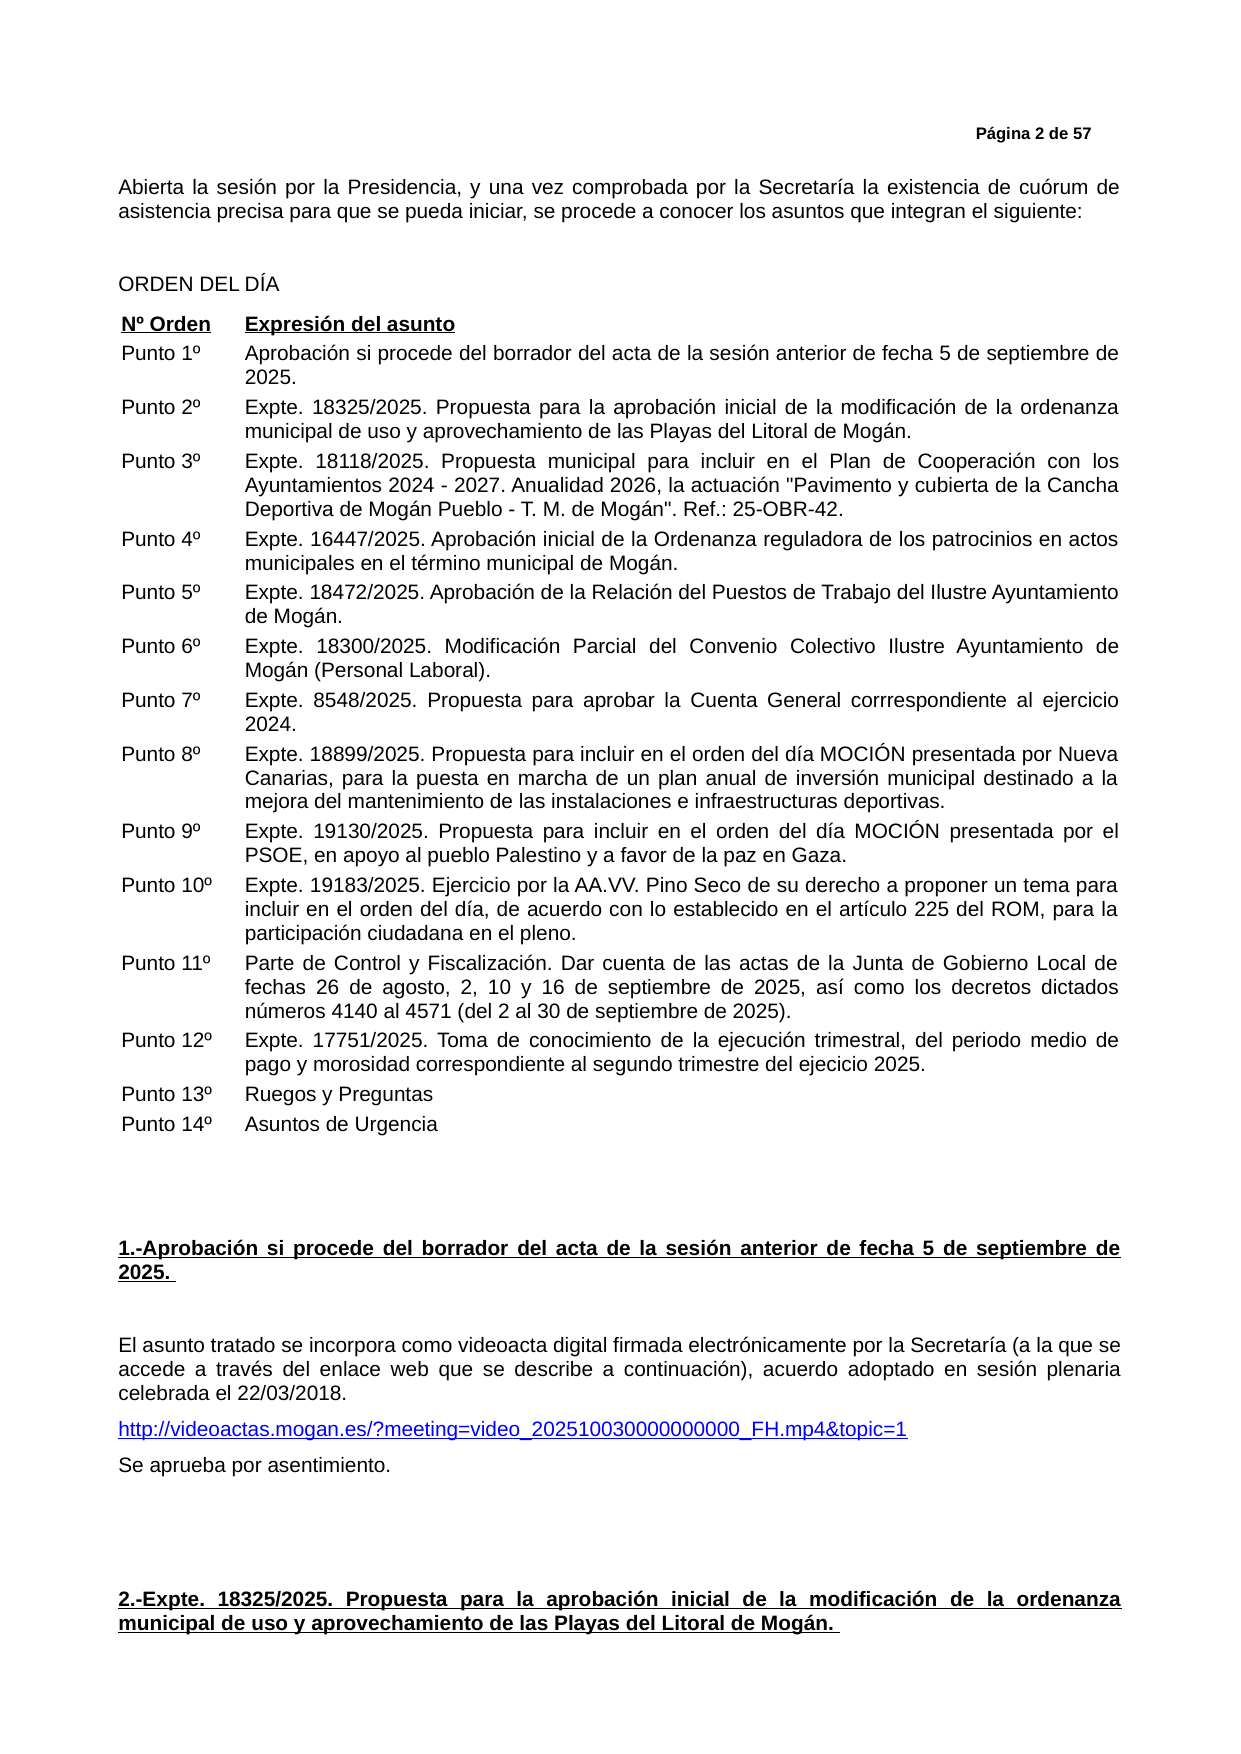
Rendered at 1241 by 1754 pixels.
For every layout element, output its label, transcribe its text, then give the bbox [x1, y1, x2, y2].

table_cell Expte. 18118/2025. Propuesta municipal para incluir en el Plan de Cooperación con los Ayuntamientos 2024 - 2027. Anualidad 2026, la actuación "Pavimento y cubierta de la Cancha Deportiva de Mogán Pueblo - T. M. de Mogán". Ref.: 25-OBR-42. [242, 446, 1123, 523]
text 1.-Aprobación si procede del borrador del acta de la sesión anterior de fecha 5 de septiembre de 2025. [118, 1236, 1122, 1283]
table_cell Punto 4º [118, 524, 242, 577]
table_cell Asuntos de Urgencia [242, 1109, 1123, 1139]
table_cell Punto 12º [118, 1025, 242, 1079]
text 2.-Expte. 18325/2025. Propuesta para la aprobación inicial de la modificación de la ordenanza [118, 1563, 1122, 1608]
table_cell Punto 3º [118, 446, 242, 523]
text http://videoactas.mogan.es/?meeting=video_202510030000000000_FH.mp4&topic=1 [118, 1417, 1122, 1441]
table_header Expresión del asunto [242, 309, 1123, 338]
table_cell Punto 11º [118, 948, 242, 1025]
table_cell Punto 13º [118, 1079, 242, 1109]
text Se aprueba por asentimiento. [118, 1453, 1122, 1477]
table_cell Punto 9º [118, 816, 242, 870]
table_cell Expte. 17751/2025. Toma de conocimiento de la ejecución trimestral, del periodo medio de pago y morosidad correspondiente al segundo trimestre del ejecicio 2025. [242, 1025, 1123, 1079]
table_cell Expte. 19183/2025. Ejercicio por la AA.VV. Pino Seco de su derecho a proponer un tema para incluir en el orden del día, de acuerdo con lo establecido en el artículo 225 del ROM, para la participación ciudadana en el pleno. [242, 870, 1123, 948]
table_cell Punto 5º [118, 577, 242, 631]
table_cell Aprobación si procede del borrador del acta de la sesión anterior de fecha 5 de septiembre de 2025. [242, 338, 1123, 392]
table_cell Expte. 18325/2025. Propuesta para la aprobación inicial de la modificación de la ordenanza municipal de uso y aprovechamiento de las Playas del Litoral de Mogán. [242, 392, 1123, 446]
table_cell Expte. 16447/2025. Aprobación inicial de la Ordenanza reguladora de los patrocinios en actos municipales en el término municipal de Mogán. [242, 524, 1123, 577]
table_cell Ruegos y Preguntas [242, 1079, 1123, 1109]
table_cell Parte de Control y Fiscalización. Dar cuenta de las actas de la Junta de Gobierno Local de fechas 26 de agosto, 2, 10 y 16 de septiembre de 2025, así como los decretos dictados números 4140 al 4571 (del 2 al 30 de septiembre de 2025). [242, 948, 1123, 1025]
table_cell Punto 7º [118, 685, 242, 738]
table_cell Expte. 8548/2025. Propuesta para aprobar la Cuenta General corrrespondiente al ejercicio 2024. [242, 685, 1123, 738]
table_cell Punto 8º [118, 739, 242, 816]
text El asunto tratado se incorpora como videoacta digital firmada electrónicamente por la Secretaría (a la que se accede a través del enlace web que se describe a continuación), acuerdo adoptado en sesión plenaria celebrada el 22/03/2018.i [118, 1332, 1122, 1404]
text municipal de uso y aprovechamiento de las Playas del Litoral de Mogán. [118, 1609, 1122, 1634]
table_cell Expte. 18472/2025. Aprobación de la Relación del Puestos de Trabajo del Ilustre Ayuntamiento de Mogán. [242, 577, 1123, 631]
table_cell Expte. 18300/2025. Modificación Parcial del Convenio Colectivo Ilustre Ayuntamiento de Mogán (Personal Laboral). [242, 631, 1123, 685]
text ORDEN DEL DÍA [118, 272, 1122, 296]
table_cell Expte. 18899/2025. Propuesta para incluir en el orden del día MOCIÓN presentada por Nueva Canarias, para la puesta en marcha de un plan anual de inversión municipal destinado a la mejora del mantenimiento de las instalaciones e infraestructuras deportivas. [242, 739, 1123, 816]
table_header Nº Orden [118, 309, 242, 338]
table_cell Punto 1º [118, 338, 242, 392]
table_cell Punto 10º [118, 870, 242, 948]
table_cell Expte. 19130/2025. Propuesta para incluir en el orden del día MOCIÓN presentada por el PSOE, en apoyo al pueblo Palestino y a favor de la paz en Gaza. [242, 816, 1123, 870]
text Abierta la sesión por la Presidencia, y una vez comprobada por la Secretaría la existencia de cuórum de asistencia precisa para que se pueda iniciar, se procede a conocer los asuntos que integran el siguiente: [118, 175, 1122, 223]
table_cell Punto 2º [118, 392, 242, 446]
table_cell Punto 14º [118, 1109, 242, 1139]
table_cell Punto 6º [118, 631, 242, 685]
